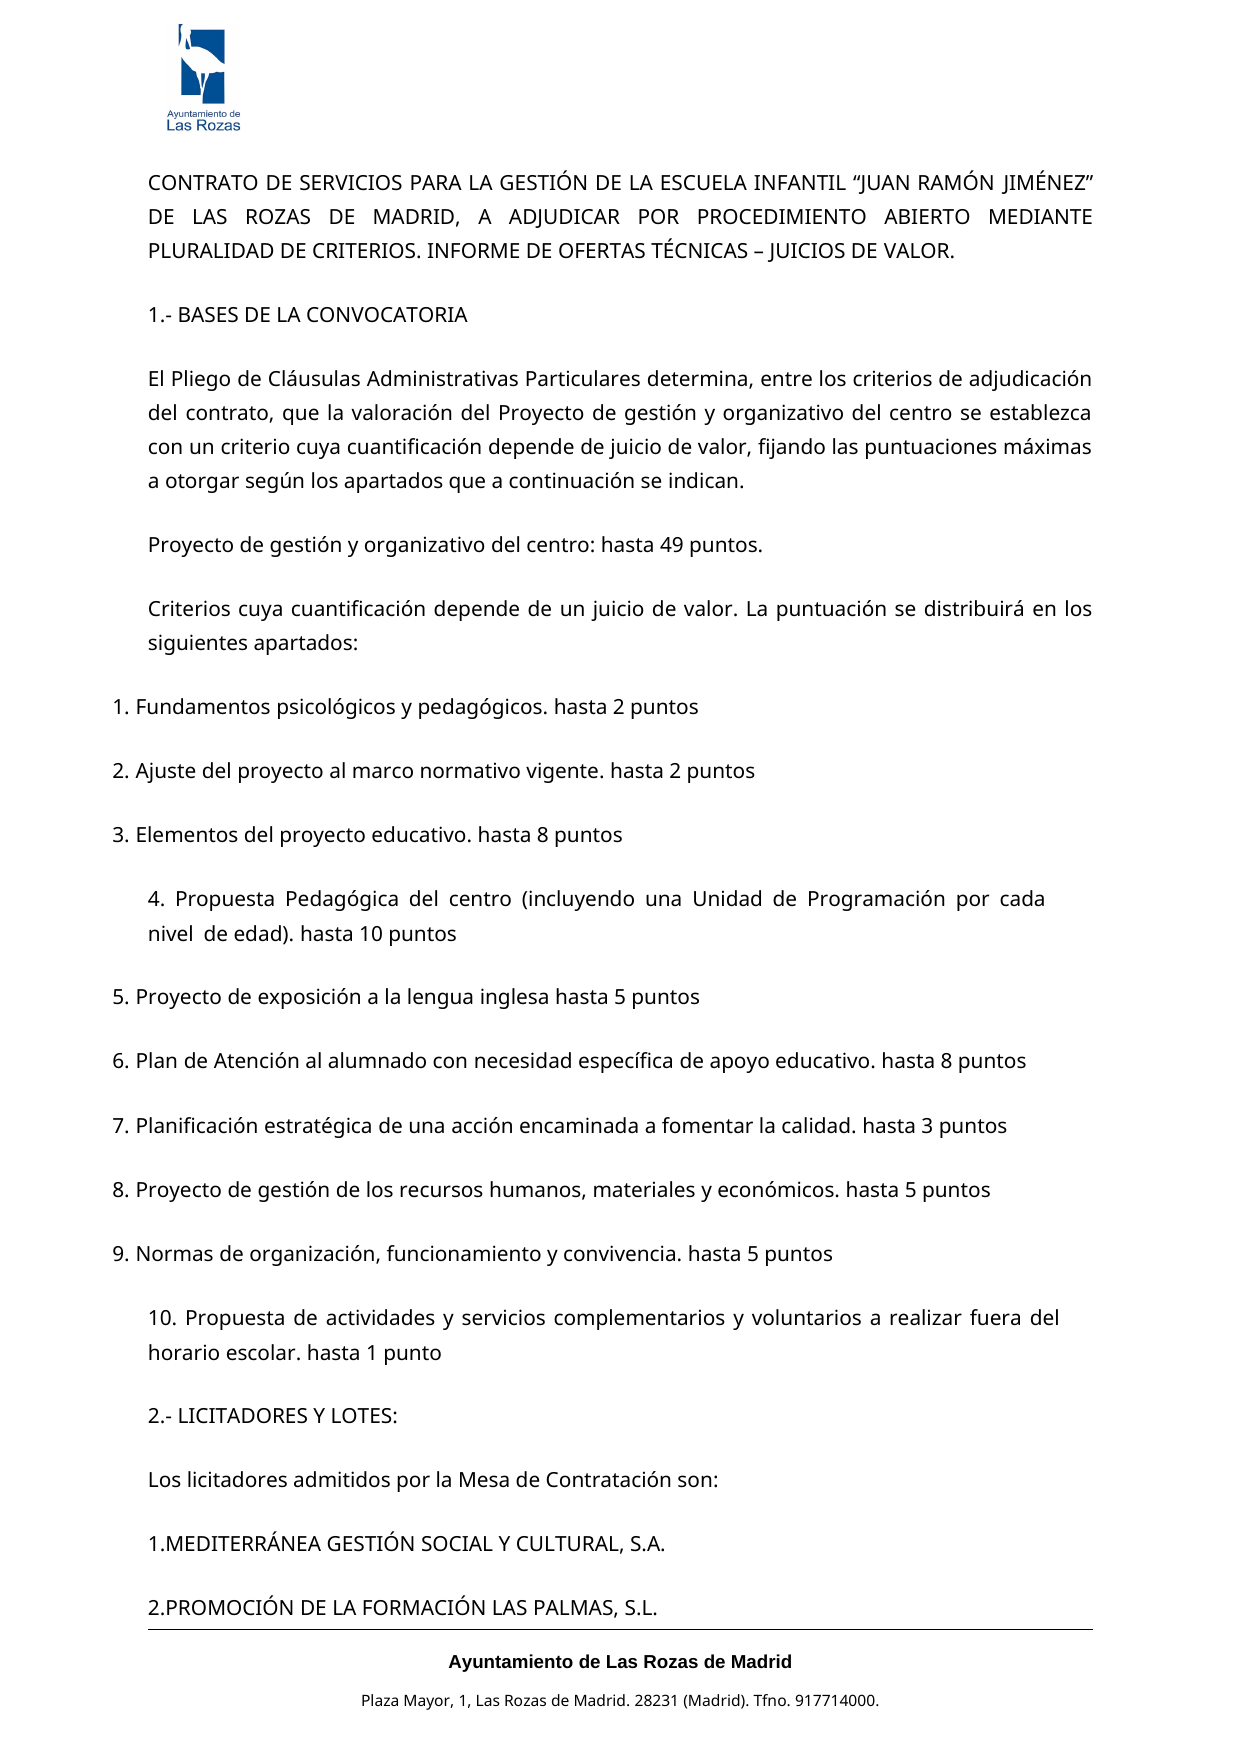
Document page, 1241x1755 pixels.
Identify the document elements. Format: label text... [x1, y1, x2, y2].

list Propuesta Pedagógica del centro (incluyendo una Unidad de Programación por cada nivel de edad). hasta 10 puntos [148, 884, 1093, 947]
text Criterios cuya cuantificación depende de un juicio de valor. La puntuación se distribuirá en los siguientes apartados: [148, 594, 1093, 657]
text 1.- BASES DE LA CONVOCATORIA [148, 300, 1105, 328]
list Fundamentos psicológicos y pedagógicos. hasta 2 puntos [112, 692, 1105, 720]
list Plan de Atención al alumnado con necesidad específica de apoyo educativo. hasta 8 puntos [112, 1046, 1105, 1075]
list Proyecto de exposición a la lengua inglesa hasta 5 puntos [112, 982, 1105, 1011]
list Normas de organización, funcionamiento y convivencia. hasta 5 puntos [112, 1239, 1105, 1268]
list Proyecto de gestión de los recursos humanos, materiales y económicos. hasta 5 puntos [112, 1175, 1105, 1203]
text El Pliego de Cláusulas Administrativas Particulares determina, entre los criterios de adjudicación del contrato, que la valoración del Proyecto de gestión y organizativo del centro se establezca con un criterio cuya cuantificación depende de juicio de valor, fijando las puntuaciones máximas a otorgar según los apartados que a continuación se indican. [148, 364, 1093, 495]
list Elementos del proyecto educativo. hasta 8 puntos [112, 820, 1105, 849]
list Planificación estratégica de una acción encaminada a fomentar la calidad. hasta 3 puntos [112, 1111, 1105, 1139]
list Propuesta de actividades y servicios complementarios y voluntarios a realizar fuera del horario escolar. hasta 1 punto [148, 1303, 1105, 1366]
text CONTRATO DE SERVICIOS PARA LA GESTIÓN DE LA ESCUELA INFANTIL “JUAN RAMÓN JIMÉNEZ” DE LAS ROZAS DE MADRID, A ADJUDICAR POR PROCEDIMIENTO ABIERTO MEDIANTE PLURALIDAD DE CRITERIOS. INFORME DE OFERTAS TÉCNICAS – JUICIOS DE VALOR. [148, 168, 1093, 265]
text Los licitadores admitidos por la Mesa de Contratación son: 1.MEDITERRÁNEA GESTIÓN SOCIAL Y CULTURAL, S.A. [148, 1465, 731, 1558]
text 2.- LICITADORES Y LOTES: [148, 1401, 1105, 1429]
text 2.PROMOCIÓN DE LA FORMACIÓN LAS PALMAS, S.L. [148, 1593, 1105, 1622]
list Ajuste del proyecto al marco normativo vigente. hasta 2 puntos [112, 756, 1105, 784]
text Proyecto de gestión y organizativo del centro: hasta 49 puntos. [148, 530, 1105, 558]
